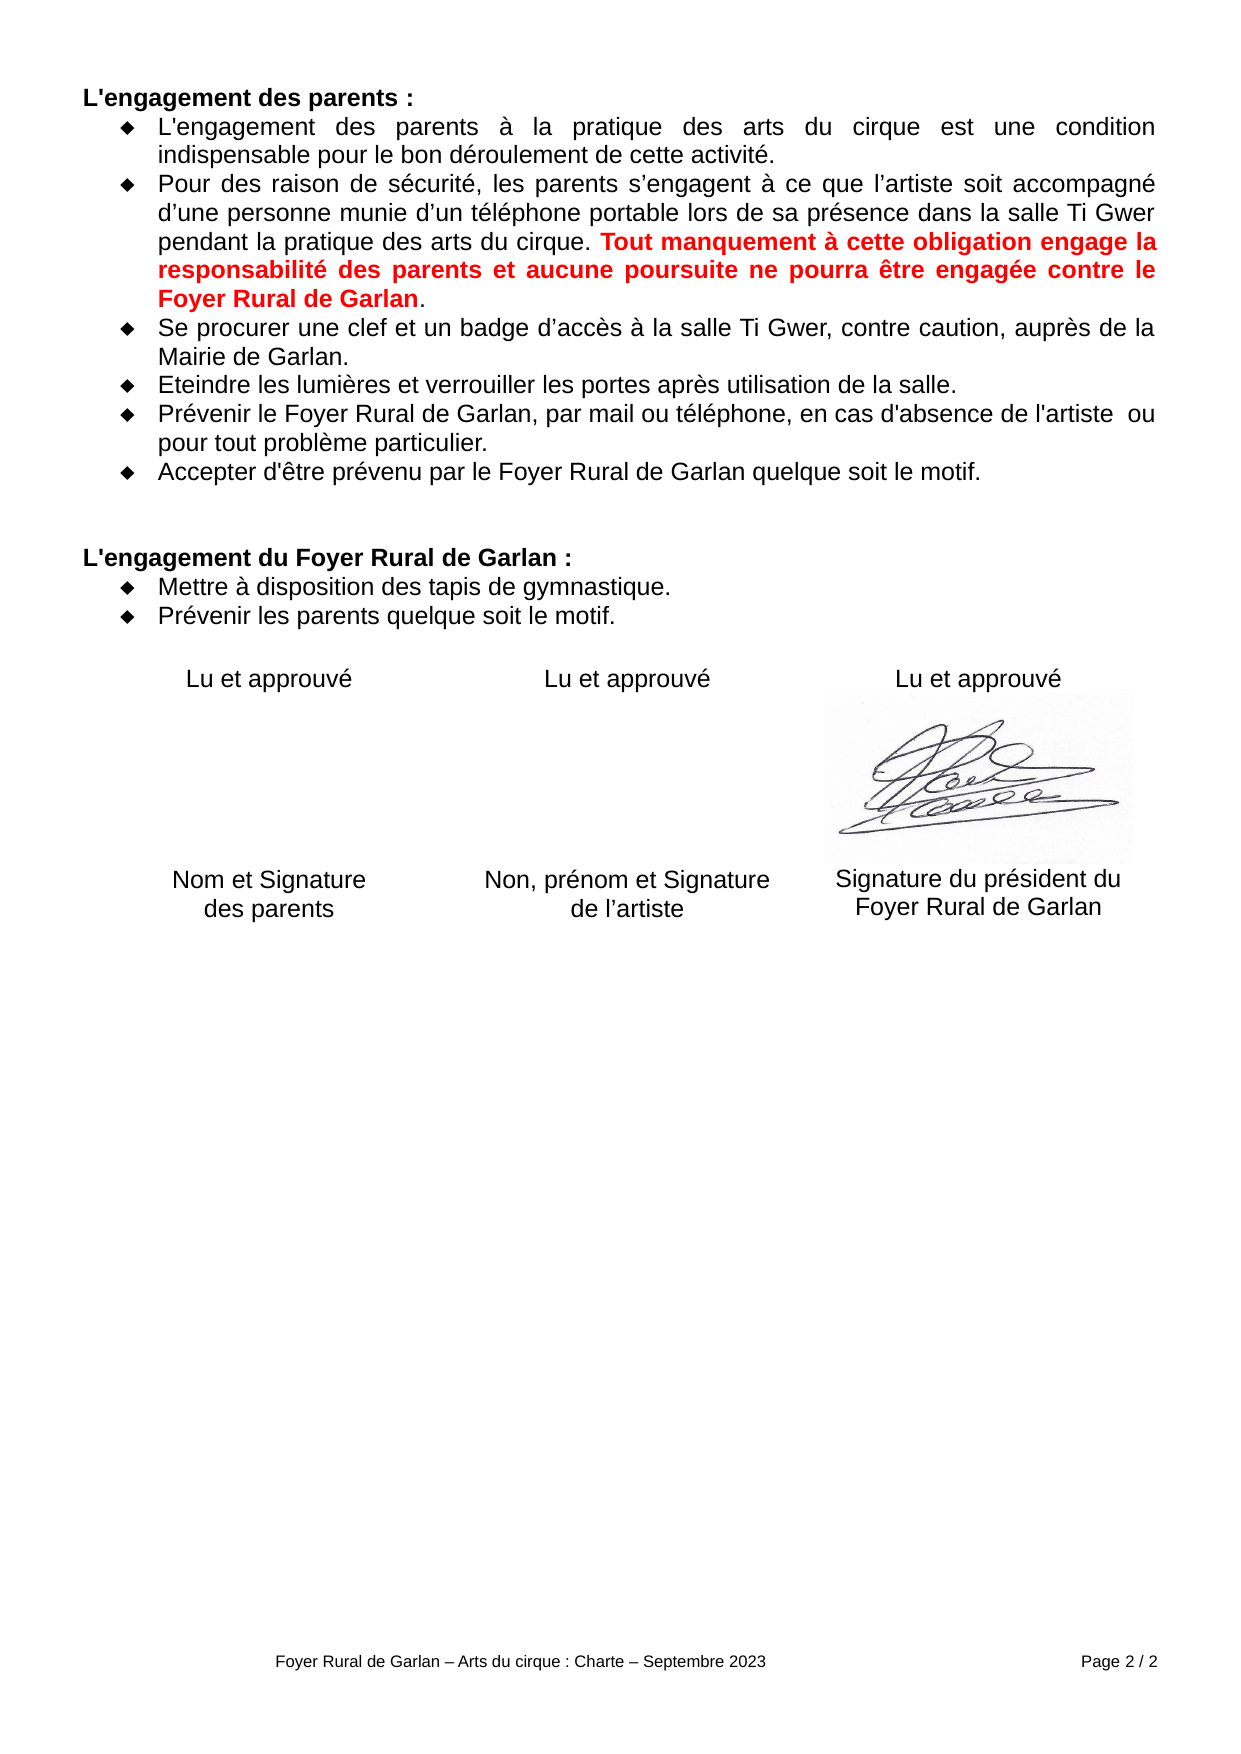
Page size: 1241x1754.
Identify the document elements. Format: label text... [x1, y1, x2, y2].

text L'engagement des parents : [83, 83, 1157, 111]
list Mettre à disposition des tapis de gymnastique. [120, 572, 1157, 601]
text L'engagement du Foyer Rural de Garlan : [83, 543, 1157, 572]
table_header Lu et approuvé Non, prénom et Signature de l’artiste [455, 659, 799, 957]
list L'engagement des parents à la pratique des arts du cirque est une condition indispensable pour le bon déroulement de cette activité. [120, 111, 1157, 169]
list Prévenir les parents quelque soit le motif. [120, 601, 1157, 630]
table_header Lu et approuvé [799, 659, 1157, 863]
table_header Signature du président du Foyer Rural de Garlan [799, 864, 1157, 957]
list Accepter d'être prévenu par le Foyer Rural de Garlan quelque soit le motif. [120, 457, 1157, 486]
list Prévenir le Foyer Rural de Garlan, par mail ou téléphone, en cas d'absence de l'artiste ou pour tout problème particulier. [120, 399, 1157, 457]
list Eteindre les lumières et verrouiller les portes après utilisation de la salle. [120, 371, 1157, 399]
picture [823, 693, 1134, 864]
list Se procurer une clef et un badge d’accès à la salle Ti Gwer, contre caution, auprès de la Mairie de Garlan. [120, 313, 1157, 371]
table_header Lu et approuvé Nom et Signature des parents [83, 659, 455, 957]
list Pour des raison de sécurité, les parents s’engagent à ce que l’artiste soit accompagné d’une personne munie d’un téléphone portable lors de sa présence dans la salle Ti Gwer pendant la pratique des arts du cirque. Tout manquement à cette obligation engage la responsabilité des parents et aucune poursuite ne pourra être engagée contre le Foyer Rural de Garlan. [120, 169, 1157, 313]
